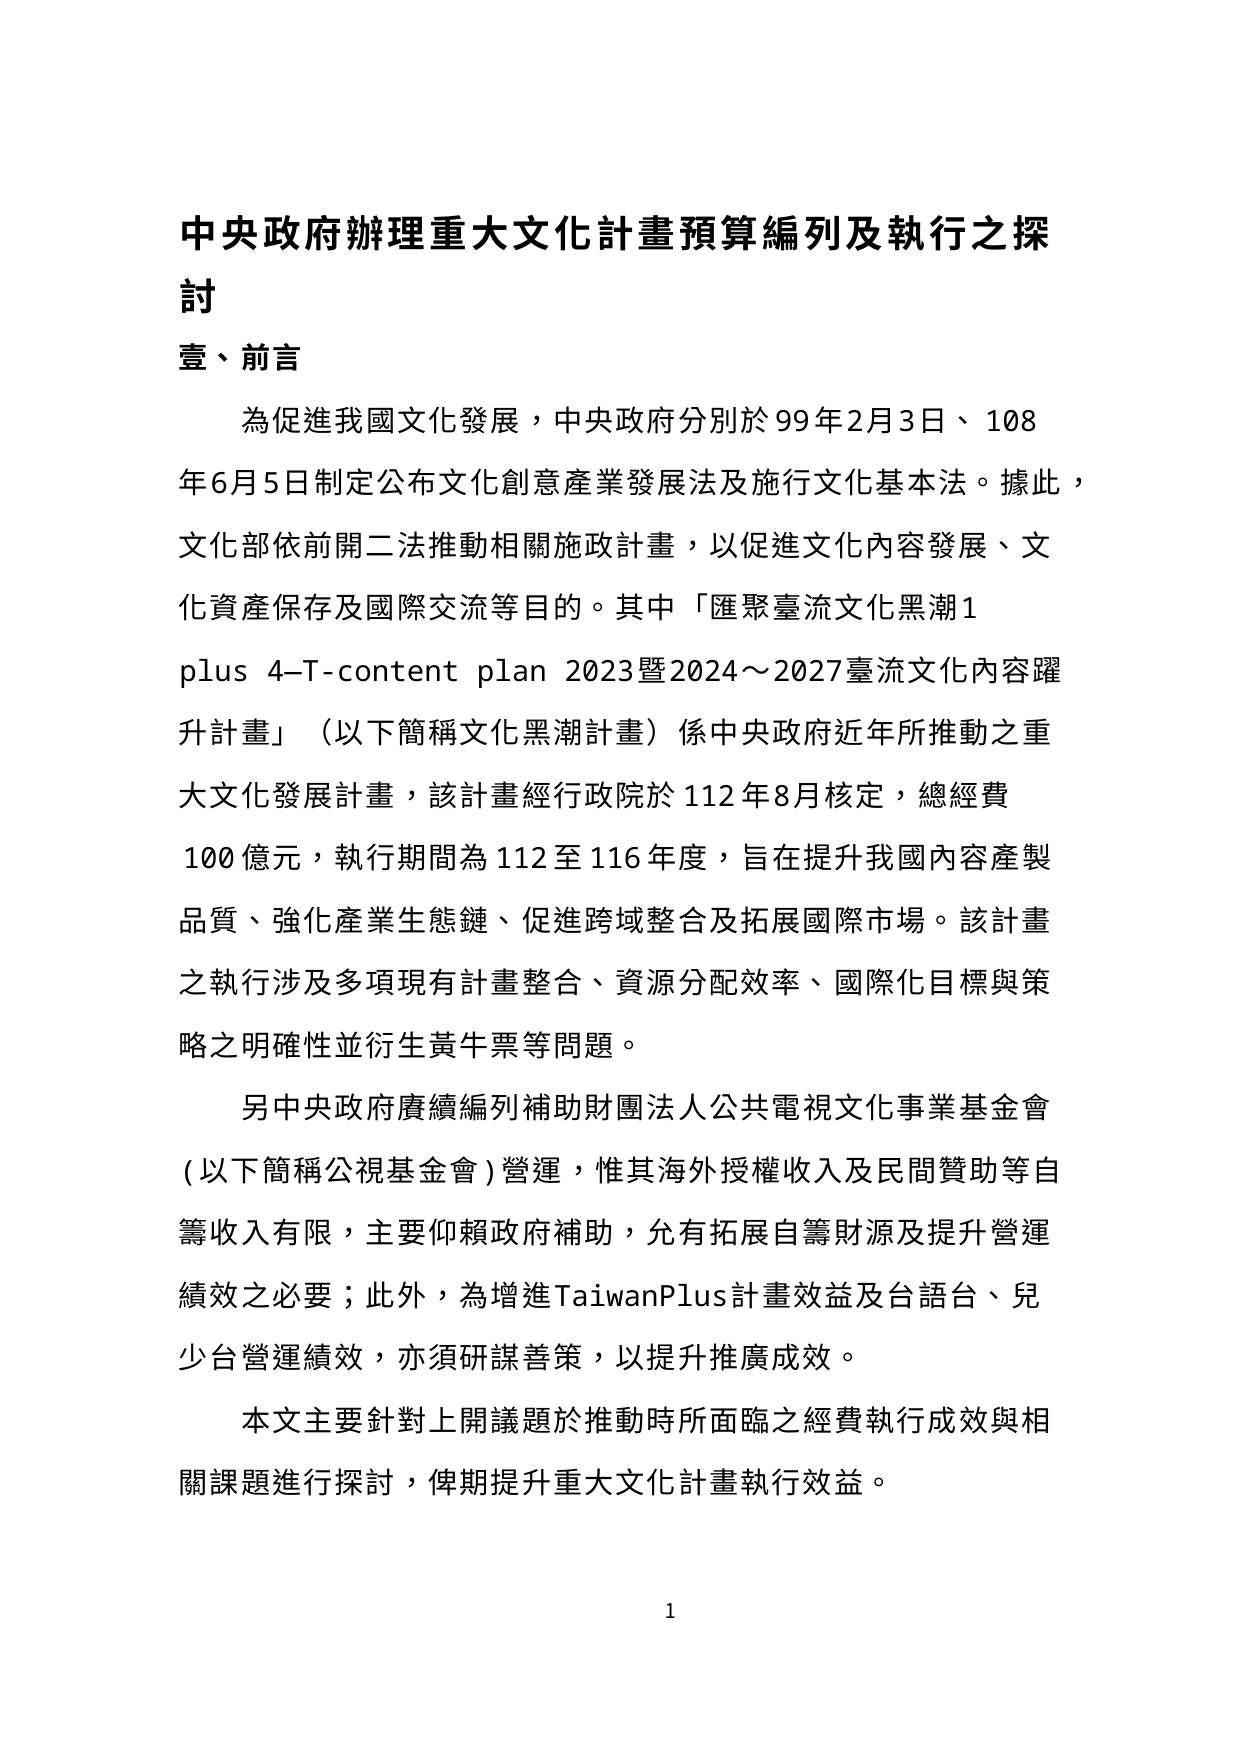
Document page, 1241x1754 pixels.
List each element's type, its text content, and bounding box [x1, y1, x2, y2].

text 另中央政府賡續編列補助財團法人公共電視文化事業基金會(以下簡稱公視基金會)營運，惟其海外授權收入及民間贊助等自籌收入有限，主要仰賴政府補助，允有拓展自籌財源及提升營運績效之必要；此外，為增進TaiwanPlus計畫效益及台語台、兒少台營運績效，亦須研謀善策，以提升推廣成效。 [177, 1064, 1063, 1377]
text 中央政府辦理重大文化計畫預算編列及執行之探討 [177, 189, 1063, 314]
text 壹、前言 [177, 314, 1063, 377]
text 本文主要針對上開議題於推動時所面臨之經費執行成效與相關課題進行探討，俾期提升重大文化計畫執行效益。 [177, 1377, 1063, 1502]
text 為促進我國文化發展，中央政府分別於99年2月3日、108年6月5日制定公布文化創意產業發展法及施行文化基本法。據此，文化部依前開二法推動相關施政計畫，以促進文化內容發展、文化資產保存及國際交流等目的。其中「匯聚臺流文化黑潮1 plus 4—T-content plan 2023暨2024～2027臺流文化內容躍升計畫」（以下簡稱文化黑潮計畫）係中央政府近年所推動之重大文化發展計畫，該計畫經行政院於112年8月核定，總經費100億元，執行期間為112至116年度，旨在提升我國內容產製品質、強化產業生態鏈、促進跨域整合及拓展國際市場。該計畫之執行涉及多項現有計畫整合、資源分配效率、國際化目標與策略之明確性並衍生黃牛票等問題。 [177, 377, 1063, 1064]
